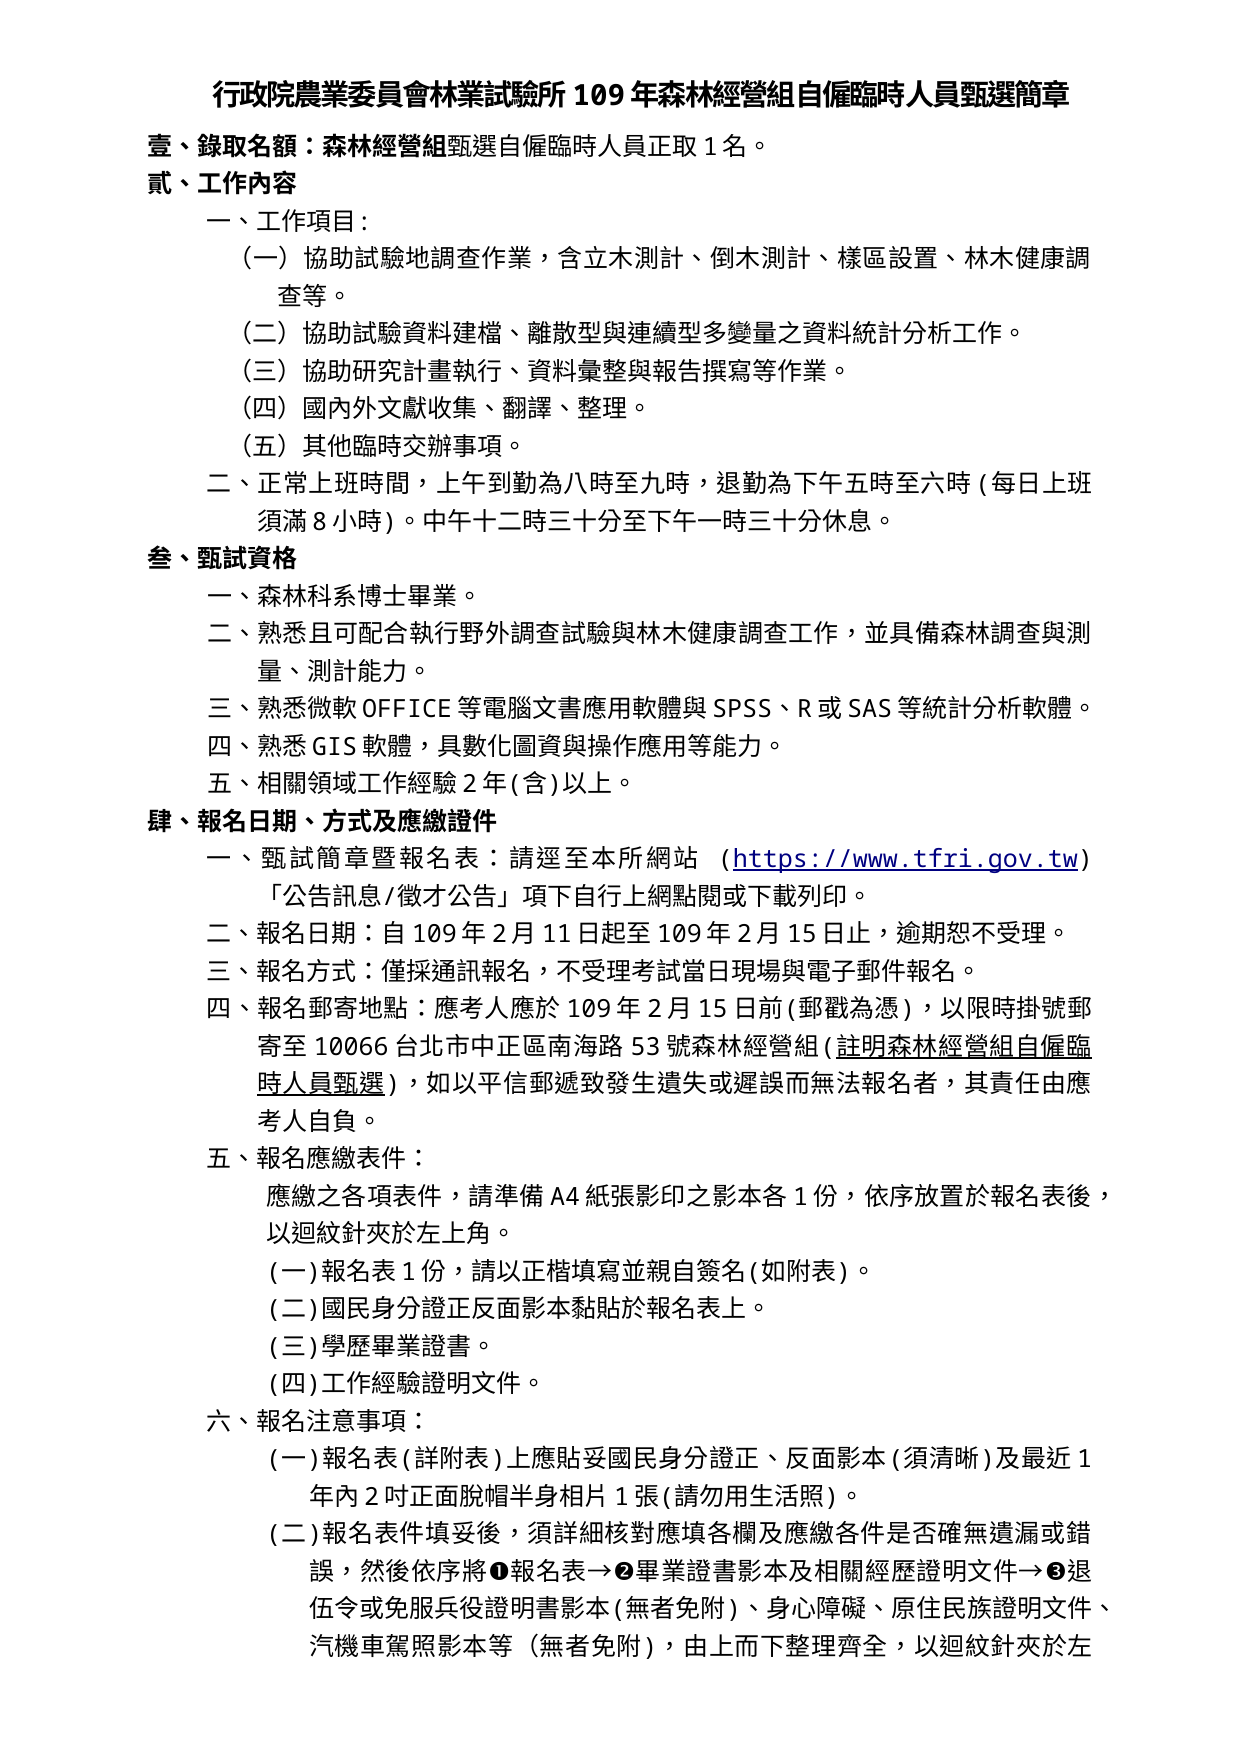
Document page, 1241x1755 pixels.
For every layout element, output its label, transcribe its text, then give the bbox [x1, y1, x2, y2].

text 五、相關領域工作經驗2年(含)以上。 [207, 762, 1093, 800]
text 五、報名應繳表件： [207, 1137, 1093, 1175]
text 三、熟悉微軟OFFICE等電腦文書應用軟體與SPSS、R或SAS等統計分析軟體。 [207, 687, 1093, 725]
text （三）協助研究計畫執行、資料彙整與報告撰寫等作業。 [227, 350, 1093, 387]
text (四)工作經驗證明文件。 [266, 1362, 1093, 1400]
text 肆、報名日期、方式及應繳證件 [148, 800, 1093, 837]
text 三、報名方式：僅採通訊報名，不受理考試當日現場與電子郵件報名。 [207, 950, 1093, 987]
text （四）國內外文獻收集、翻譯、整理。 [227, 387, 1093, 425]
text 行政院農業委員會林業試驗所109年森林經營組自僱臨時人員甄選簡章 [148, 75, 1137, 112]
text (二)報名表件填妥後，須詳細核對應填各欄及應繳各件是否確無遺漏或錯誤，然後依序將報名表→畢業證書影本及相關經歷證明文件→退伍令或免服兵役證明書影本(無者免附)、身心障礙、原住民族證明文件、汽機車駕照影本等（無者免附)，由上而下整理齊全，以迴紋針夾於左上角(切勿用訂書機)，平整裝入A4信封內(請勿摺疊)，於報名截止日前(以郵戳為憑)以限時掛號寄出，如以平信郵遞致發生遺失或遲誤而無法報名者，其責任由應考人自負。為確保個人權益，寄件前請確實檢查填寫、應考資格證件是否繳交，相片及身分證影本是否黏貼。另為利連絡，請詳實填寫109年3月底前不致變更之通訊地址及連絡電話、手機號碼、E-Mail。 [266, 1512, 1093, 1662]
text （二）協助試驗資料建檔、離散型與連續型多變量之資料統計分析工作。 [227, 312, 1093, 350]
text 二、報名日期：自109年2月11日起至109年2月15日止，逾期恕不受理。 [207, 912, 1093, 950]
text (三)學歷畢業證書。 [266, 1325, 1093, 1362]
text 四、熟悉GIS軟體，具數化圖資與操作應用等能力。 [207, 725, 1093, 762]
text 一、工作項目: [207, 200, 1093, 237]
text 四、報名郵寄地點：應考人應於109年2月15日前(郵戳為憑)，以限時掛號郵寄至10066台北市中正區南海路53號森林經營組(註明森林經營組自僱臨時人員甄選)，如以平信郵遞致發生遺失或遲誤而無法報名者，其責任由應考人自負。 [207, 987, 1093, 1137]
text 壹、錄取名額：森林經營組甄選自僱臨時人員正取1名。 [148, 125, 1093, 162]
text (一)報名表(詳附表)上應貼妥國民身分證正、反面影本(須清晰)及最近1年內2吋正面脫帽半身相片1張(請勿用生活照)。 [266, 1437, 1093, 1512]
text 貳、工作內容 [148, 162, 1137, 200]
text （一）協助試驗地調查作業，含立木測計、倒木測計、樣區設置、林木健康調查等。 [227, 237, 1093, 312]
text (二)國民身分證正反面影本黏貼於報名表上。 [266, 1287, 1093, 1325]
text 一、森林科系博士畢業。 [207, 575, 1093, 612]
text (一)報名表1份，請以正楷填寫並親自簽名(如附表)。 [266, 1250, 1093, 1287]
text 二、熟悉且可配合執行野外調查試驗與林木健康調查工作，並具備森林調查與測量、測計能力。 [207, 612, 1093, 687]
text 六、報名注意事項： [207, 1400, 1093, 1437]
text 二、正常上班時間，上午到勤為八時至九時，退勤為下午五時至六時(每日上班須滿8小時)。中午十二時三十分至下午一時三十分休息。 [207, 462, 1093, 537]
text 應繳之各項表件，請準備A4紙張影印之影本各1份，依序放置於報名表後，以迴紋針夾於左上角。 [266, 1175, 1093, 1250]
text 一、甄試簡章暨報名表：請逕至本所網站 (https://www.tfri.gov.tw)「公告訊息/徵才公告」項下自行上網點閱或下載列印。 [207, 837, 1093, 912]
text 叁、甄試資格 [148, 537, 1093, 575]
text （五）其他臨時交辦事項。 [227, 425, 1093, 462]
